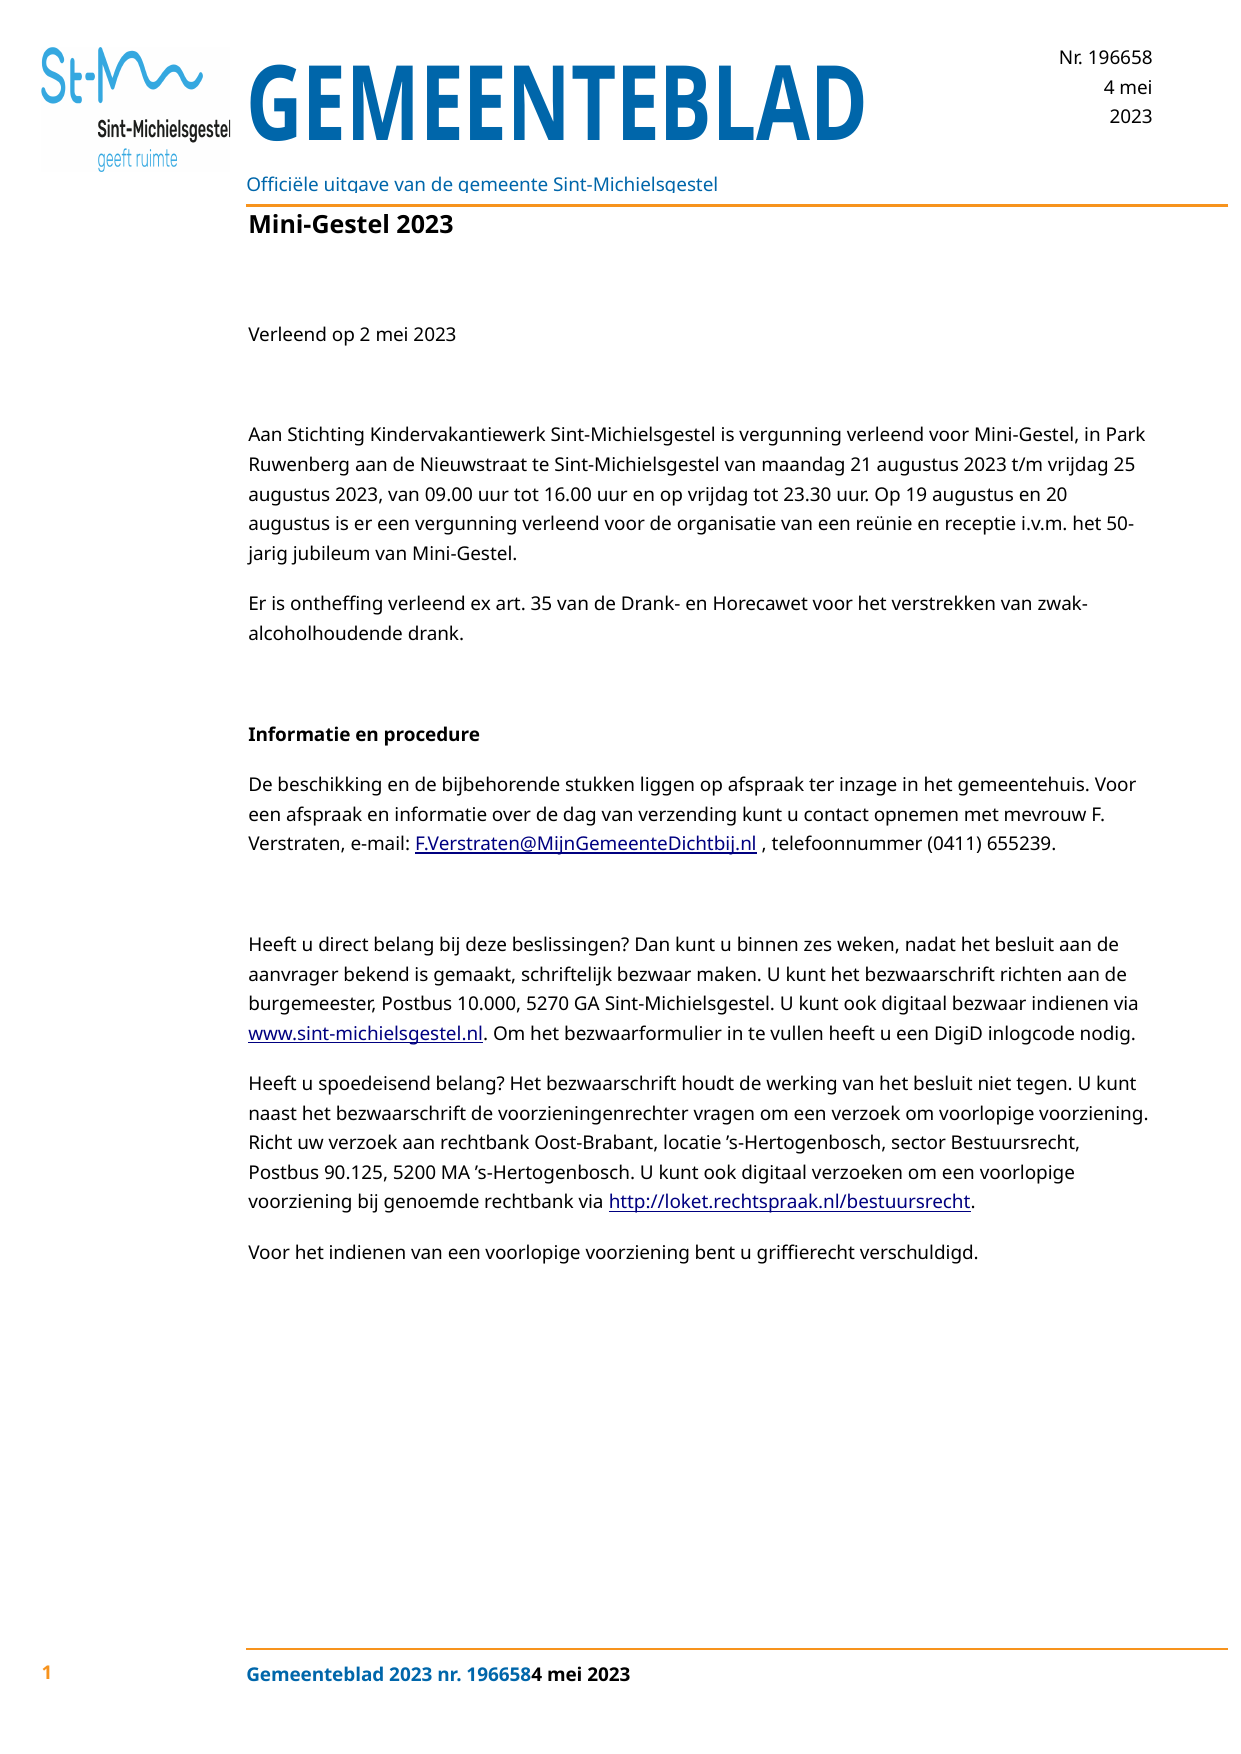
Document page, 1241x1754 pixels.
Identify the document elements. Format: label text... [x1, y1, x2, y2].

text Er is ontheffing verleend ex art. 35 van de Drank- en Horecawet voor het verstrekken van zwak-alcoholhoudende drank. [248, 590, 1152, 646]
text Voor het indienen van een voorlopige voorziening bent u griffierecht verschuldigd. [248, 1239, 1152, 1265]
text Verleend op 2 mei 2023 [248, 321, 1152, 346]
text Aan Stichting Kindervakantiewerk Sint-Michielsgestel is vergunning verleend voor Mini-Gestel, in Park Ruwenberg aan de Nieuwstraat te Sint-Michielsgestel van maandag 21 augustus 2023 t/m vrijdag 25 augustus 2023, van 09.00 uur tot 16.00 uur en op vrijdag tot 23.30 uur. Op 19 augustus en 20 augustus is er een vergunning verleend voor de organisatie van een reünie en receptie i.v.m. het 50-jarig jubileum van Mini-Gestel. [248, 422, 1152, 566]
picture [41, 47, 231, 172]
text Heeft u spoedeisend belang? Het bezwaarschrift houdt de werking van het besluit niet tegen. U kunt naast het bezwaarschrift de voorzieningenrechter vragen om een verzoek om voorlopige voorziening. Richt uw verzoek aan rechtbank Oost-Brabant, locatie ’s-Hertogenbosch, sector Bestuursrecht, Postbus 90.125, 5200 MA ’s-Hertogenbosch. U kunt ook digitaal verzoeken om een voorlopige voorziening bij genoemde rechtbank via http://loket.rechtspraak.nl/bestuursrecht. [248, 1070, 1152, 1214]
text Mini-Gestel 2023 [248, 207, 1152, 241]
text Informatie en procedure [248, 721, 1152, 746]
text Heeft u direct belang bij deze beslissingen? Dan kunt u binnen zes weken, nadat het besluit aan de aanvrager bekend is gemaakt, schriftelijk bezwaar maken. U kunt het bezwaarschrift richten aan de burgemeester, Postbus 10.000, 5270 GA Sint-Michielsgestel. U kunt ook digitaal bezwaar indienen via www.sint-michielsgestel.nl. Om het bezwaarformulier in te vullen heeft u een DigiD inlogcode nodig. [248, 931, 1152, 1046]
text De beschikking en de bijbehorende stukken liggen op afspraak ter inzage in het gemeentehuis. Voor een afspraak en informatie over de dag van verzending kunt u contact opnemen met mevrouw F. Verstraten, e-mail: F.Verstraten@MijnGemeenteDichtbij.nl , telefoonnummer (0411) 655239. [248, 771, 1152, 856]
